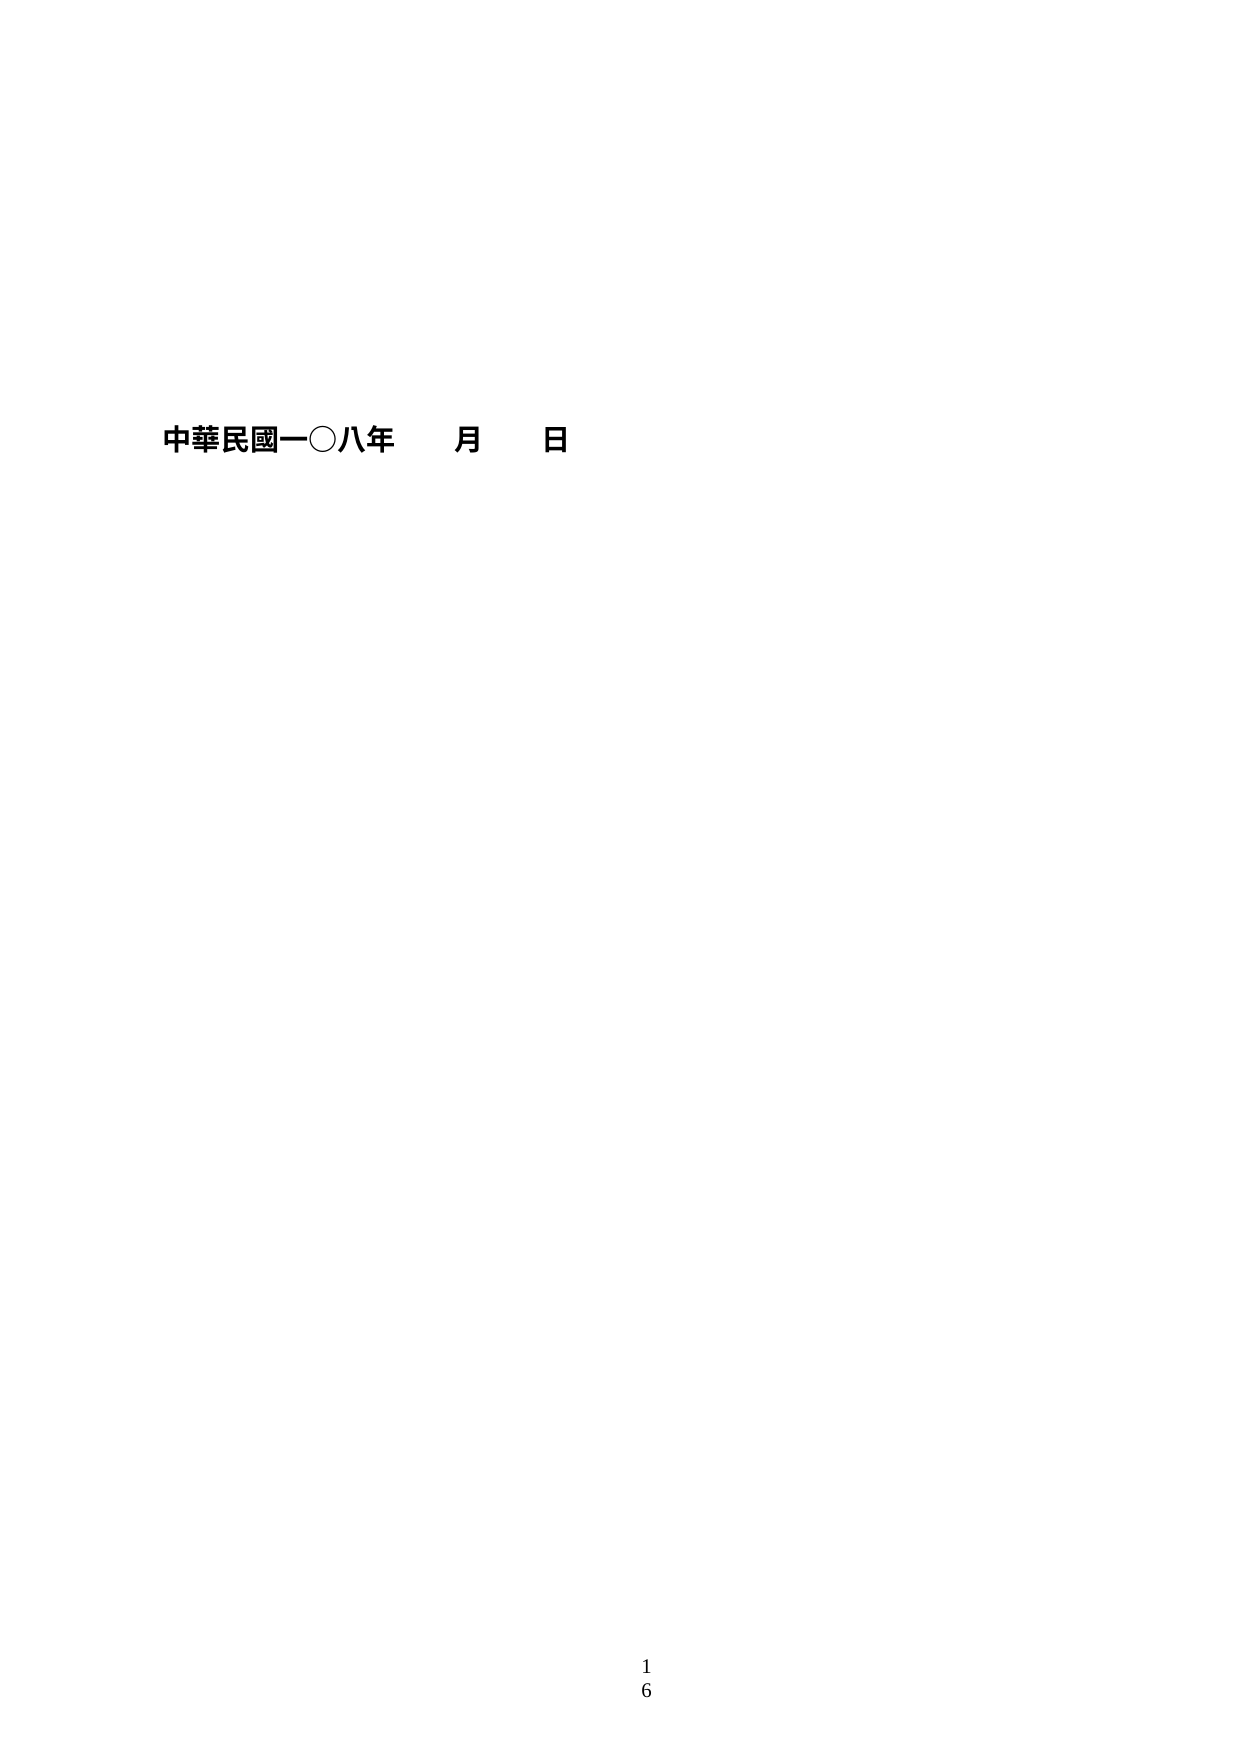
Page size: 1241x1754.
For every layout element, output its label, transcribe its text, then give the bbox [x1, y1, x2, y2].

text 中華民國一○八年 月 日 [162, 396, 1122, 458]
